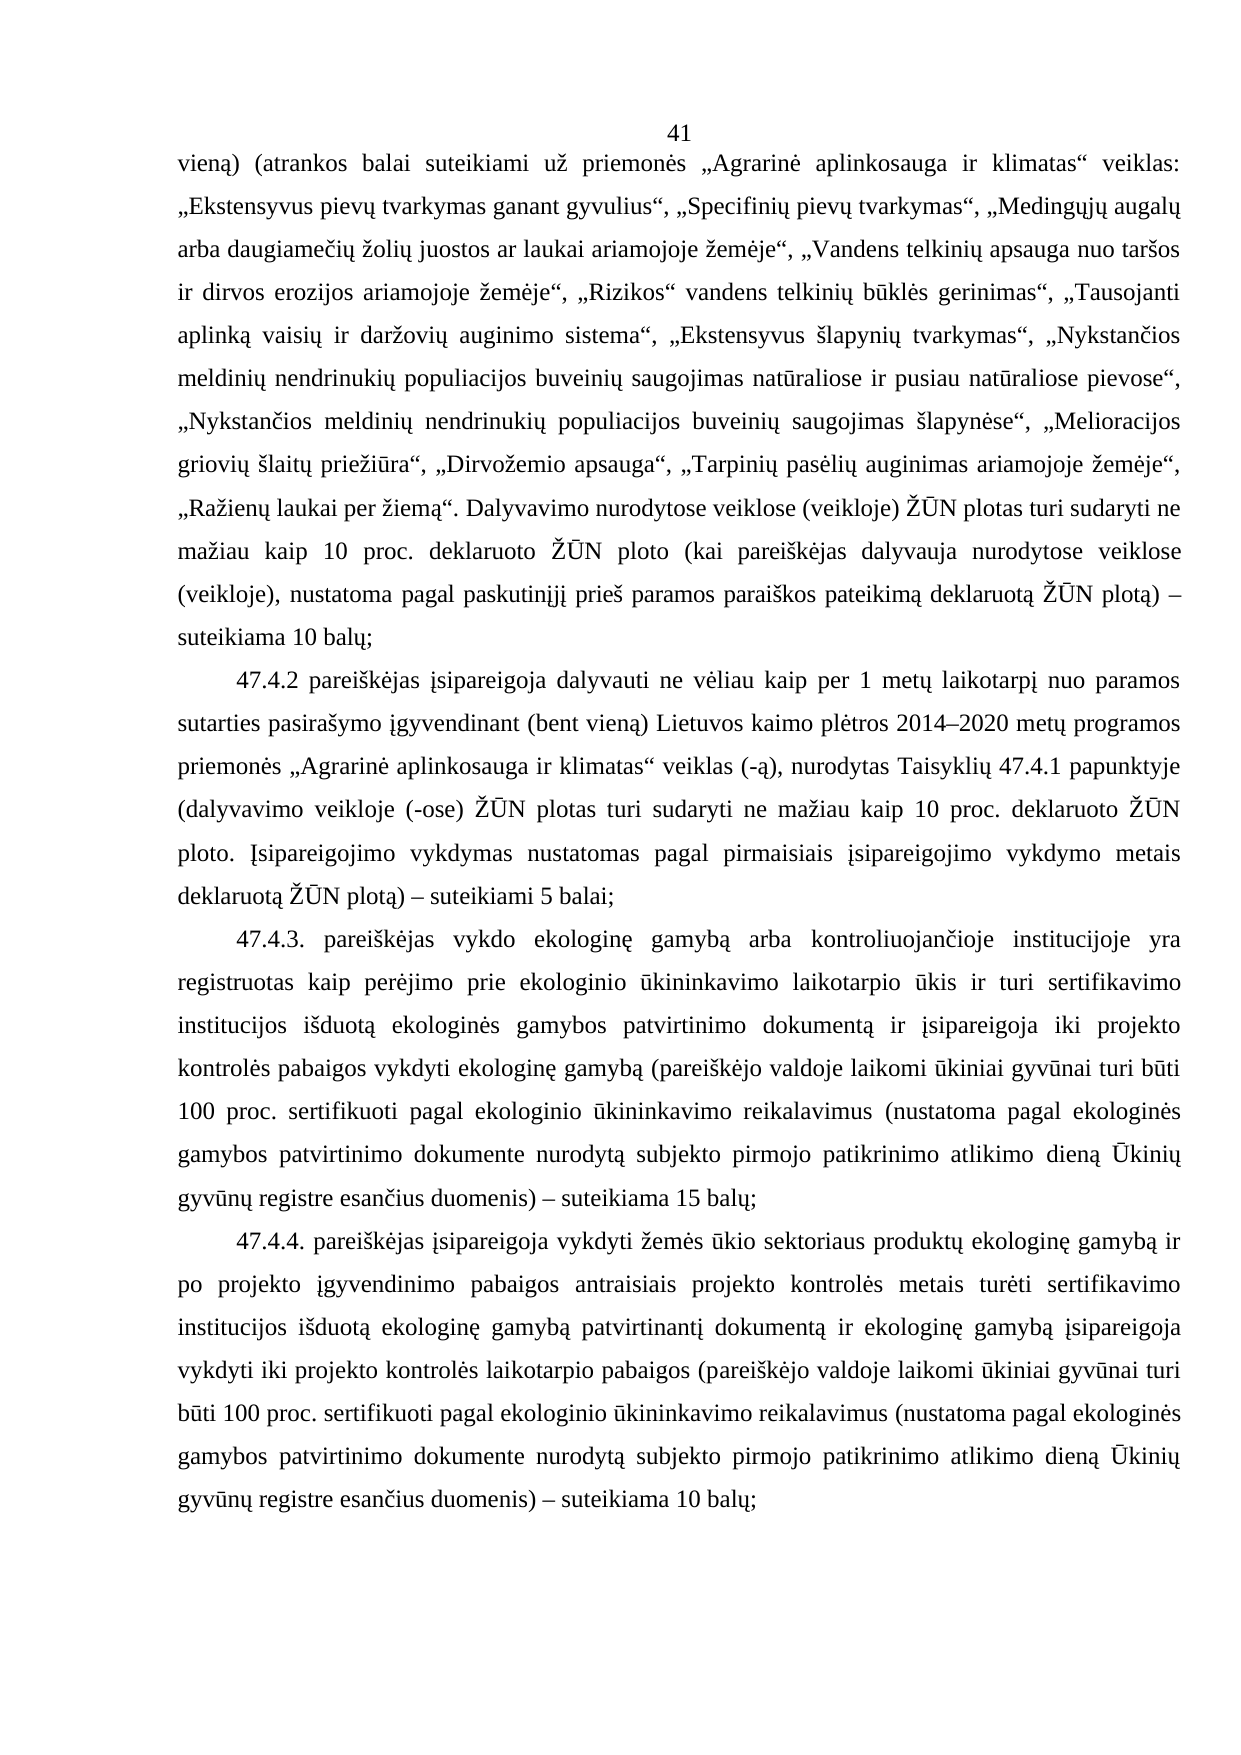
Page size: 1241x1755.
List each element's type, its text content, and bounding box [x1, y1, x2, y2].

text 47.4.2 pareiškėjas įsipareigoja dalyvauti ne vėliau kaip per 1 metų laikotarpį nuo paramos sutarties pasirašymo įgyvendinant (bent vieną) Lietuvos kaimo plėtros 2014–2020 metų programos priemonės „Agrarinė aplinkosauga ir klimatas“ veiklas (-ą), nurodytas Taisyklių 47.4.1 papunktyje (dalyvavimo veikloje (-ose) ŽŪN plotas turi sudaryti ne mažiau kaip 10 proc. deklaruoto ŽŪN ploto. Įsipareigojimo vykdymas nustatomas pagal pirmaisiais įsipareigojimo vykdymo metais deklaruotą ŽŪN plotą) – suteikiami 5 balai; [177, 665, 1181, 909]
text vieną) (atrankos balai suteikiami už priemonės „Agrarinė aplinkosauga ir klimatas“ veiklas: „Ekstensyvus pievų tvarkymas ganant gyvulius“, „Specifinių pievų tvarkymas“, „Medingųjų augalų arba daugiamečių žolių juostos ar laukai ariamojoje žemėje“, „Vandens telkinių apsauga nuo taršos ir dirvos erozijos ariamojoje žemėje“, „Rizikos“ vandens telkinių būklės gerinimas“, „Tausojanti aplinką vaisių ir daržovių auginimo sistema“, „Ekstensyvus šlapynių tvarkymas“, „Nykstančios meldinių nendrinukių populiacijos buveinių saugojimas natūraliose ir pusiau natūraliose pievose“, „Nykstančios meldinių nendrinukių populiacijos buveinių saugojimas šlapynėse“, „Melioracijos griovių šlaitų priežiūra“, „Dirvožemio apsauga“, „Tarpinių pasėlių auginimas ariamojoje žemėje“, „Ražienų laukai per žiemą“. Dalyvavimo nurodytose veiklose (veikloje) ŽŪN plotas turi sudaryti ne mažiau kaip 10 proc. deklaruoto ŽŪN ploto (kai pareiškėjas dalyvauja nurodytose veiklose (veikloje), nustatoma pagal paskutinįjį prieš paramos paraiškos pateikimą deklaruotą ŽŪN plotą) – suteikiama 10 balų; [177, 148, 1181, 651]
text 47.4.3. pareiškėjas vykdo ekologinę gamybą arba kontroliuojančioje institucijoje yra registruotas kaip perėjimo prie ekologinio ūkininkavimo laikotarpio ūkis ir turi sertifikavimo institucijos išduotą ekologinės gamybos patvirtinimo dokumentą ir įsipareigoja iki projekto kontrolės pabaigos vykdyti ekologinę gamybą (pareiškėjo valdoje laikomi ūkiniai gyvūnai turi būti 100 proc. sertifikuoti pagal ekologinio ūkininkavimo reikalavimus (nustatoma pagal ekologinės gamybos patvirtinimo dokumente nurodytą subjekto pirmojo patikrinimo atlikimo dieną Ūkinių gyvūnų registre esančius duomenis) – suteikiama 15 balų; [177, 924, 1181, 1211]
text 47.4.4. pareiškėjas įsipareigoja vykdyti žemės ūkio sektoriaus produktų ekologinę gamybą ir po projekto įgyvendinimo pabaigos antraisiais projekto kontrolės metais turėti sertifikavimo institucijos išduotą ekologinę gamybą patvirtinantį dokumentą ir ekologinę gamybą įsipareigoja vykdyti iki projekto kontrolės laikotarpio pabaigos (pareiškėjo valdoje laikomi ūkiniai gyvūnai turi būti 100 proc. sertifikuoti pagal ekologinio ūkininkavimo reikalavimus (nustatoma pagal ekologinės gamybos patvirtinimo dokumente nurodytą subjekto pirmojo patikrinimo atlikimo dieną Ūkinių gyvūnų registre esančius duomenis) – suteikiama 10 balų; [177, 1226, 1181, 1513]
